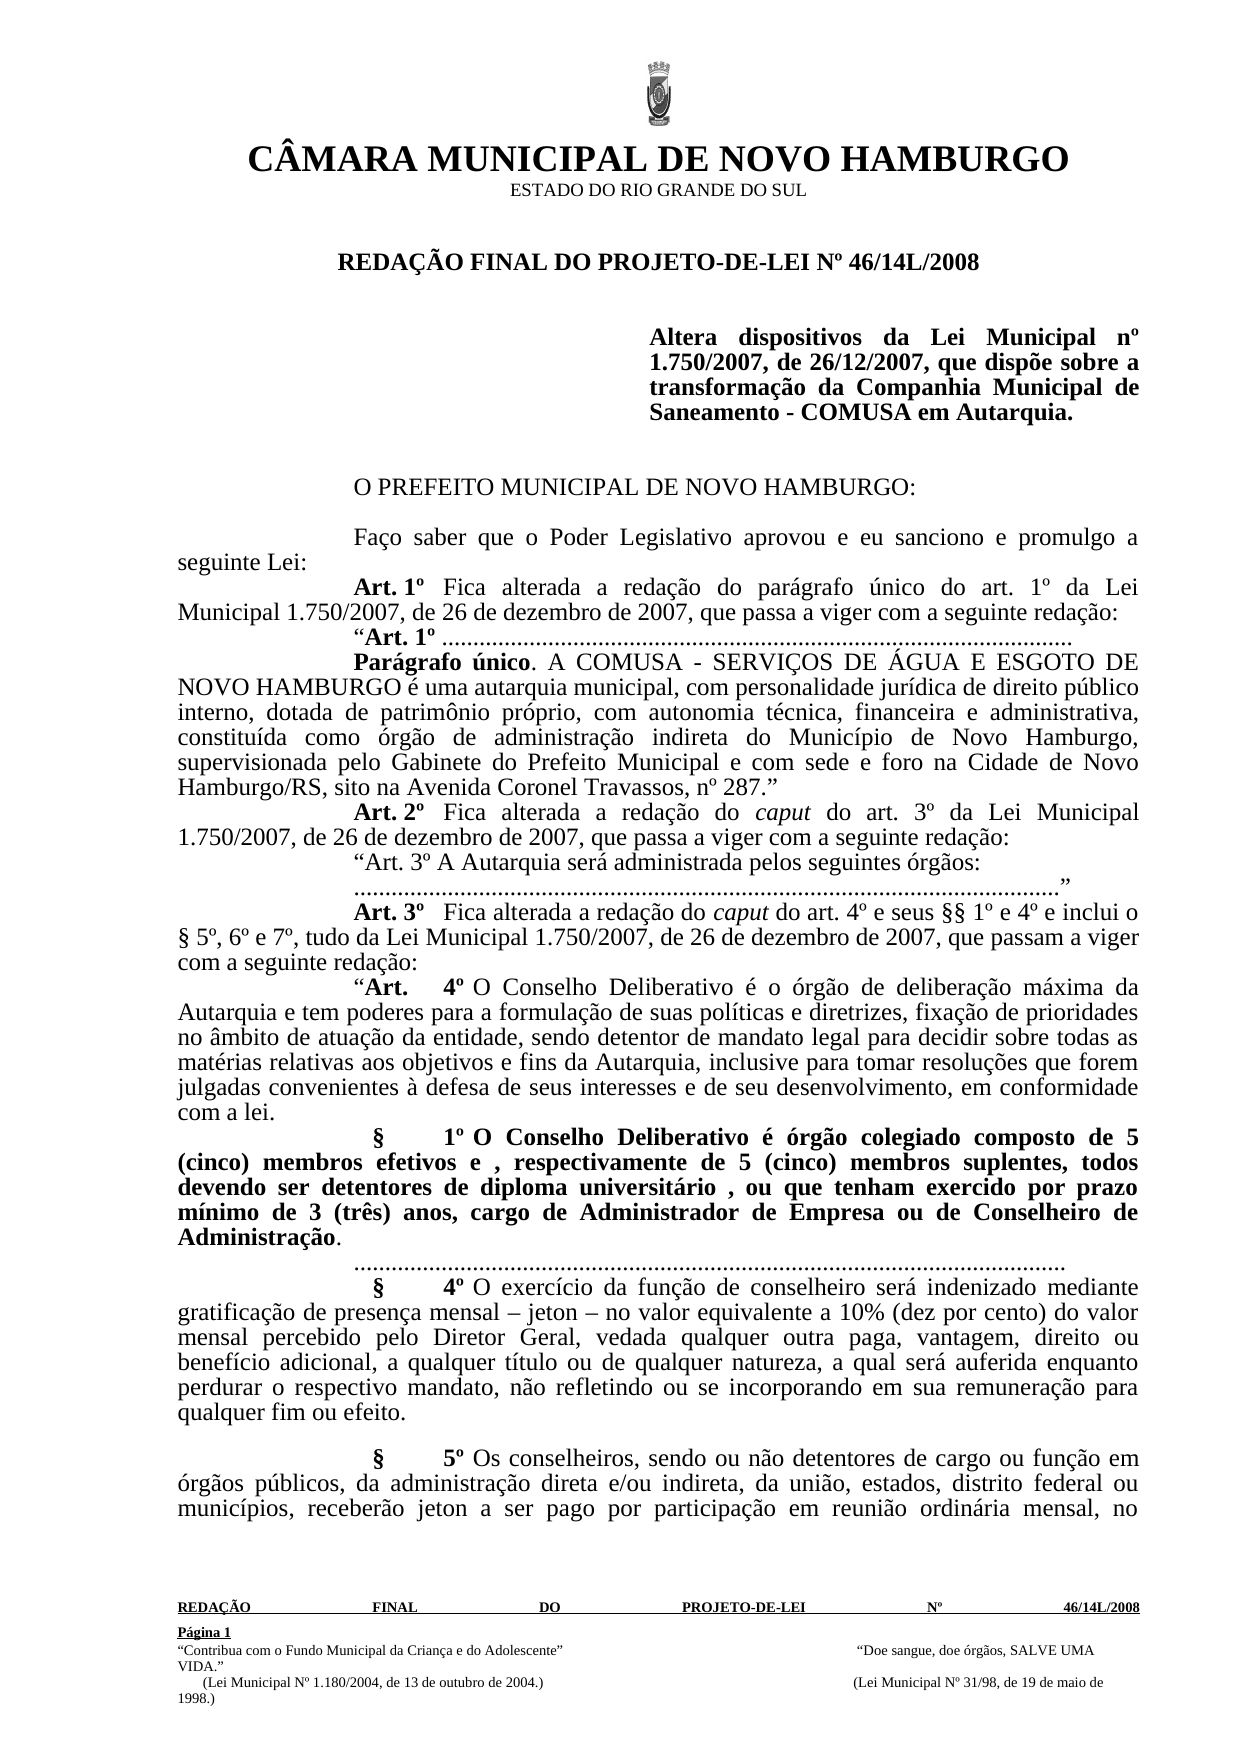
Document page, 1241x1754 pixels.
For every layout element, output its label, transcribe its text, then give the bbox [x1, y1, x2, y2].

text Art. 2º Fica alterada a redação do caput do art. 3º da Lei Municipal 1.750/2007, de 26 de dezembro de 2007, que passa a viger com a seguinte redação: [177, 800, 1140, 850]
text Parágrafo único. A COMUSA - SERVIÇOS DE ÁGUA E ESGOTO DE NOVO HAMBURGO é uma autarquia municipal, com personalidade jurídica de direito público interno, dotada de patrimônio próprio, com autonomia técnica, financeira e administrativa, constituída como órgão de administração indireta do Município de Novo Hamburgo, supervisionada pelo Gabinete do Prefeito Municipal e com sede e foro na Cidade de Novo Hamburgo/RS, sito na Avenida Coronel Travassos, nº 287.” [177, 650, 1140, 800]
text .................................................................................................................. [177, 1250, 1140, 1275]
text Faço saber que o Poder Legislativo aprovou e eu sanciono e promulgo a seguinte Lei: [177, 525, 1140, 575]
text “Art. 4º O Conselho Deliberativo é o órgão de deliberação máxima da Autarquia e tem poderes para a formulação de suas políticas e diretrizes, fixação de prioridades no âmbito de atuação da entidade, sendo detentor de mandato legal para decidir sobre todas as matérias relativas aos objetivos e fins da Autarquia, inclusive para tomar resoluções que forem julgadas convenientes à defesa de seus interesses e de seu desenvolvimento, em conformidade com a lei. [177, 975, 1140, 1125]
text Altera dispositivos da Lei Municipal nº 1.750/2007, de 26/12/2007, que dispõe sobre a transformação da Companhia Municipal de Saneamento - COMUSA em Autarquia. [649, 325, 1140, 425]
text § 1º O Conselho Deliberativo é órgão colegiado composto de 5 (cinco) membros efetivos e , respectivamente de 5 (cinco) membros suplentes, todos devendo ser detentores de diploma universitário , ou que tenham exercido por prazo mínimo de 3 (três) anos, cargo de Administrador de Empresa ou de Conselheiro de Administração. [177, 1125, 1140, 1250]
text “Art. 3º A Autarquia será administrada pelos seguintes órgãos: [177, 850, 1140, 875]
text .................................................................................................................” [177, 875, 1140, 900]
text REDAÇÃO FINAL DO PROJETO-DE-LEI Nº 46/14L/2008 [177, 250, 1140, 275]
text § 5º Os conselheiros, sendo ou não detentores de cargo ou função em órgãos públicos, da administração direta e/ou indireta, da união, estados, distrito federal ou municípios, receberão jeton a ser pago por participação em reunião ordinária mensal, no [177, 1446, 1140, 1521]
text “Art. 1º ..................................................................................................... [177, 625, 1140, 650]
text Art. 1º Fica alterada a redação do parágrafo único do art. 1º da Lei Municipal 1.750/2007, de 26 de dezembro de 2007, que passa a viger com a seguinte redação: [177, 575, 1140, 625]
text O PREFEITO MUNICIPAL DE NOVO HAMBURGO: [177, 475, 1140, 500]
text Art. 3º Fica alterada a redação do caput do art. 4º e seus §§ 1º e 4º e inclui o § 5º, 6º e 7º, tudo da Lei Municipal 1.750/2007, de 26 de dezembro de 2007, que passam a viger com a seguinte redação: [177, 900, 1140, 975]
text § 4º O exercício da função de conselheiro será indenizado mediante gratificação de presença mensal – jeton – no valor equivalente a 10% (dez por cento) do valor mensal percebido pelo Diretor Geral, vedada qualquer outra paga, vantagem, direito ou benefício adicional, a qualquer título ou de qualquer natureza, a qual será auferida enquanto perdurar o respectivo mandato, não refletindo ou se incorporando em sua remuneração para qualquer fim ou efeito. [177, 1275, 1140, 1425]
